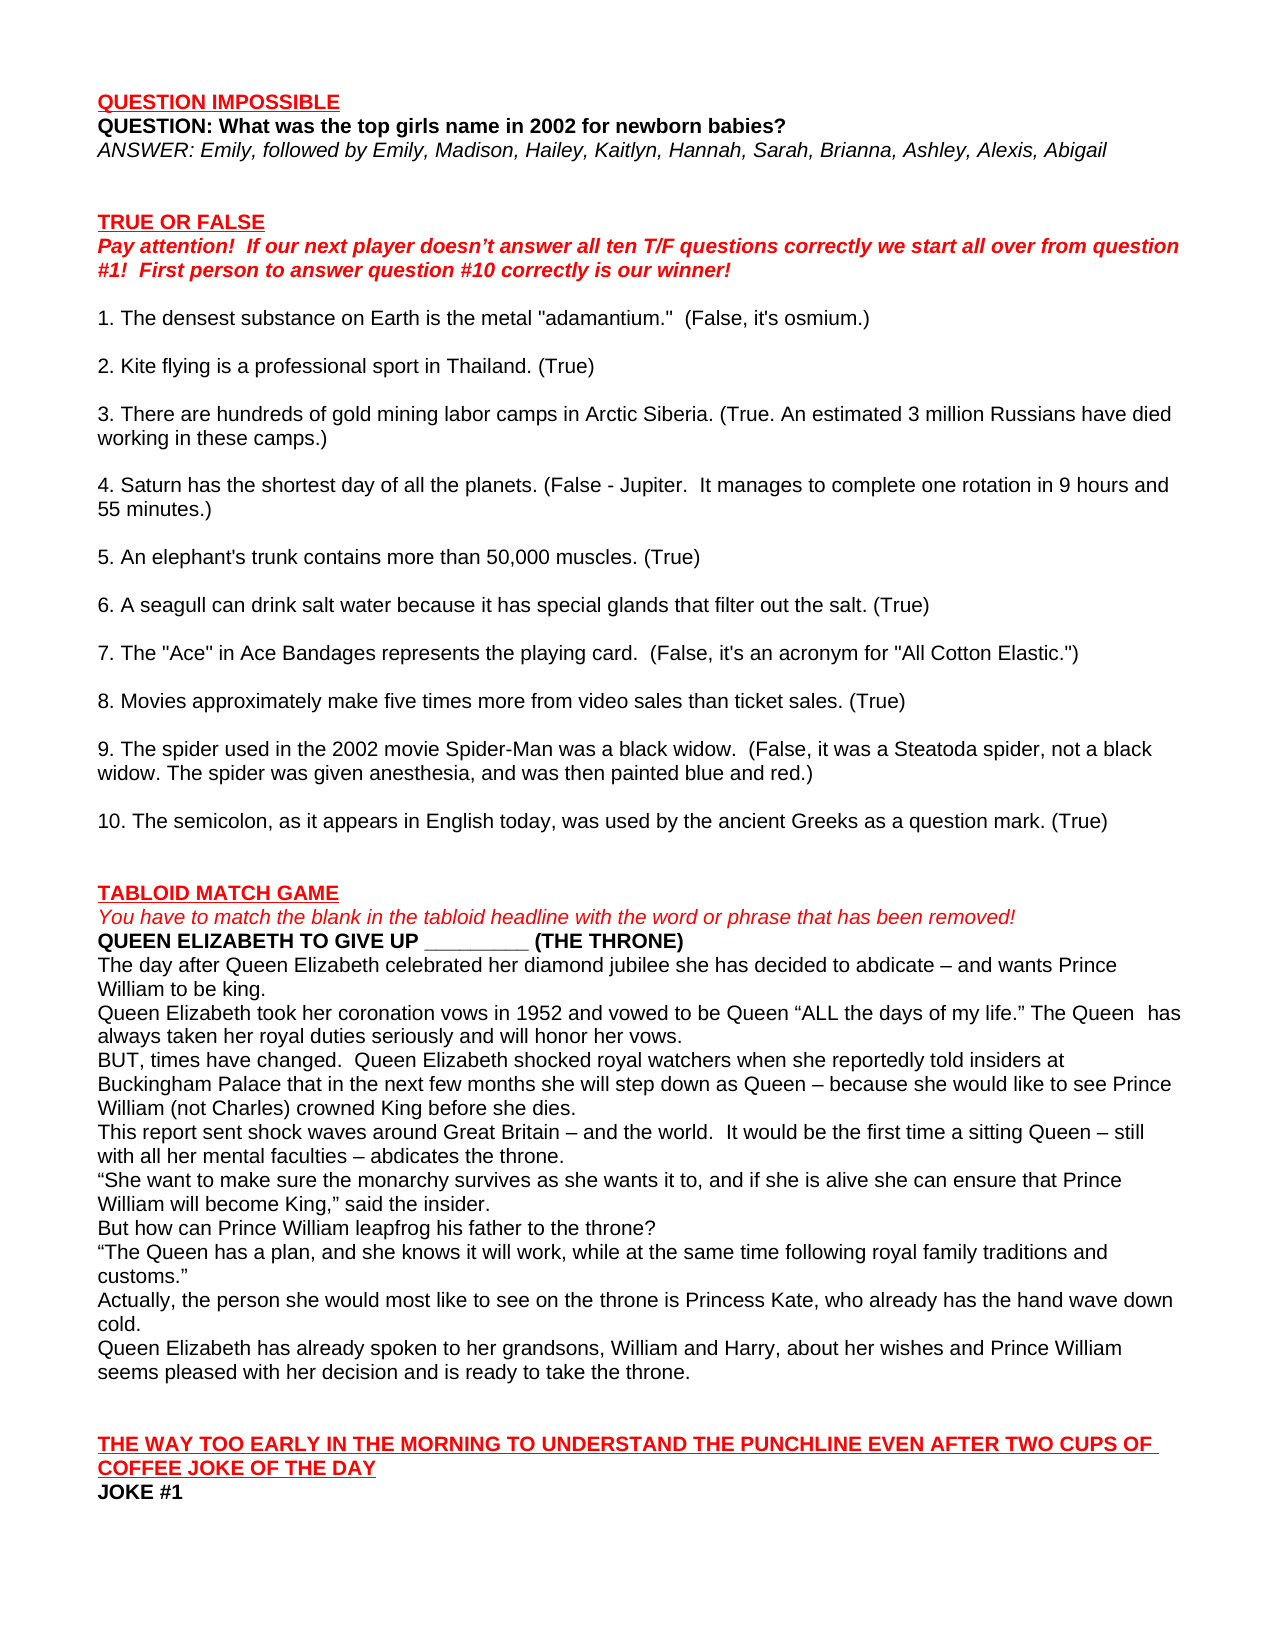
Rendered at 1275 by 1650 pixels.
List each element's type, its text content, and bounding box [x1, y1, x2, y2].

text The day after Queen Elizabeth celebrated her diamond jubilee she has decided to abdicate – and wants Prince William to be king. [97, 952, 1185, 1000]
text 7. The "Ace" in Ace Bandages represents the playing card. (False, it's an acronym for "All Cotton Elastic.") [97, 641, 1185, 665]
text JOKE #1 [97, 1479, 1185, 1503]
text 3. There are hundreds of gold mining labor camps in Arctic Siberia. (True. An estimated 3 million Russians have died working in these camps.) [97, 401, 1185, 449]
text Queen Elizabeth has already spoken to her grandsons, William and Harry, about her wishes and Prince William seems pleased with her decision and is ready to take the throne. [97, 1336, 1185, 1384]
text Pay attention! If our next player doesn’t answer all ten T/F questions correctly we start all over from question #1! First person to answer question #10 correctly is our winner! [97, 234, 1185, 282]
text 8. Movies approximately make five times more from video sales than ticket sales. (True) [97, 689, 1185, 713]
text Actually, the person she would most like to see on the throne is Princess Kate, who already has the hand wave down cold. [97, 1288, 1185, 1336]
text TRUE OR FALSE [97, 210, 1185, 234]
text 1. The densest substance on Earth is the metal "adamantium." (False, it's osmium.) [97, 306, 1185, 329]
text 4. Saturn has the shortest day of all the planets. (False - Jupiter. It manages to complete one rotation in 9 hours and 55 minutes.) [97, 473, 1185, 521]
text 5. An elephant's trunk contains more than 50,000 muscles. (True) [97, 545, 1185, 569]
text TABLOID MATCH GAME [97, 881, 1185, 904]
text QUESTION: What was the top girls name in 2002 for newborn babies? [97, 114, 1185, 138]
text “The Queen has a plan, and she knows it will work, while at the same time following royal family traditions and customs.” [97, 1240, 1185, 1288]
text ANSWER: Emily, followed by Emily, Madison, Hailey, Kaitlyn, Hannah, Sarah, Brianna, Ashley, Alexis, Abigail [97, 138, 1185, 162]
text QUESTION IMPOSSIBLE [97, 90, 1185, 114]
text 6. A seagull can drink salt water because it has special glands that filter out the salt. (True) [97, 593, 1185, 617]
text “She want to make sure the monarchy survives as she wants it to, and if she is alive she can ensure that Prince William will become King,” said the insider. [97, 1168, 1185, 1216]
text 2. Kite flying is a professional sport in Thailand. (True) [97, 353, 1185, 377]
text But how can Prince William leapfrog his father to the throne? [97, 1216, 1185, 1240]
text You have to match the blank in the tabloid headline with the word or phrase that has been removed! [97, 904, 1185, 928]
text Queen Elizabeth took her coronation vows in 1952 and vowed to be Queen “ALL the days of my life.” The Queen has always taken her royal duties seriously and will honor her vows. [97, 1000, 1185, 1048]
text QUEEN ELIZABETH TO GIVE UP _________ (THE THRONE) [97, 928, 1185, 952]
text BUT, times have changed. Queen Elizabeth shocked royal watchers when she reportedly told insiders at Buckingham Palace that in the next few months she will step down as Queen – because she would like to see Prince William (not Charles) crowned King before she dies. [97, 1048, 1185, 1120]
text THE WAY TOO EARLY IN THE MORNING TO UNDERSTAND THE PUNCHLINE EVEN AFTER TWO CUPS OF COFFEE JOKE OF THE DAY [97, 1432, 1185, 1479]
text 10. The semicolon, as it appears in English today, was used by the ancient Greeks as a question mark. (True) [97, 809, 1185, 833]
text This report sent shock waves around Great Britain – and the world. It would be the first time a sitting Queen – still with all her mental faculties – abdicates the throne. [97, 1120, 1185, 1168]
text 9. The spider used in the 2002 movie Spider-Man was a black widow. (False, it was a Steatoda spider, not a black widow. The spider was given anesthesia, and was then painted blue and red.) [97, 737, 1185, 785]
